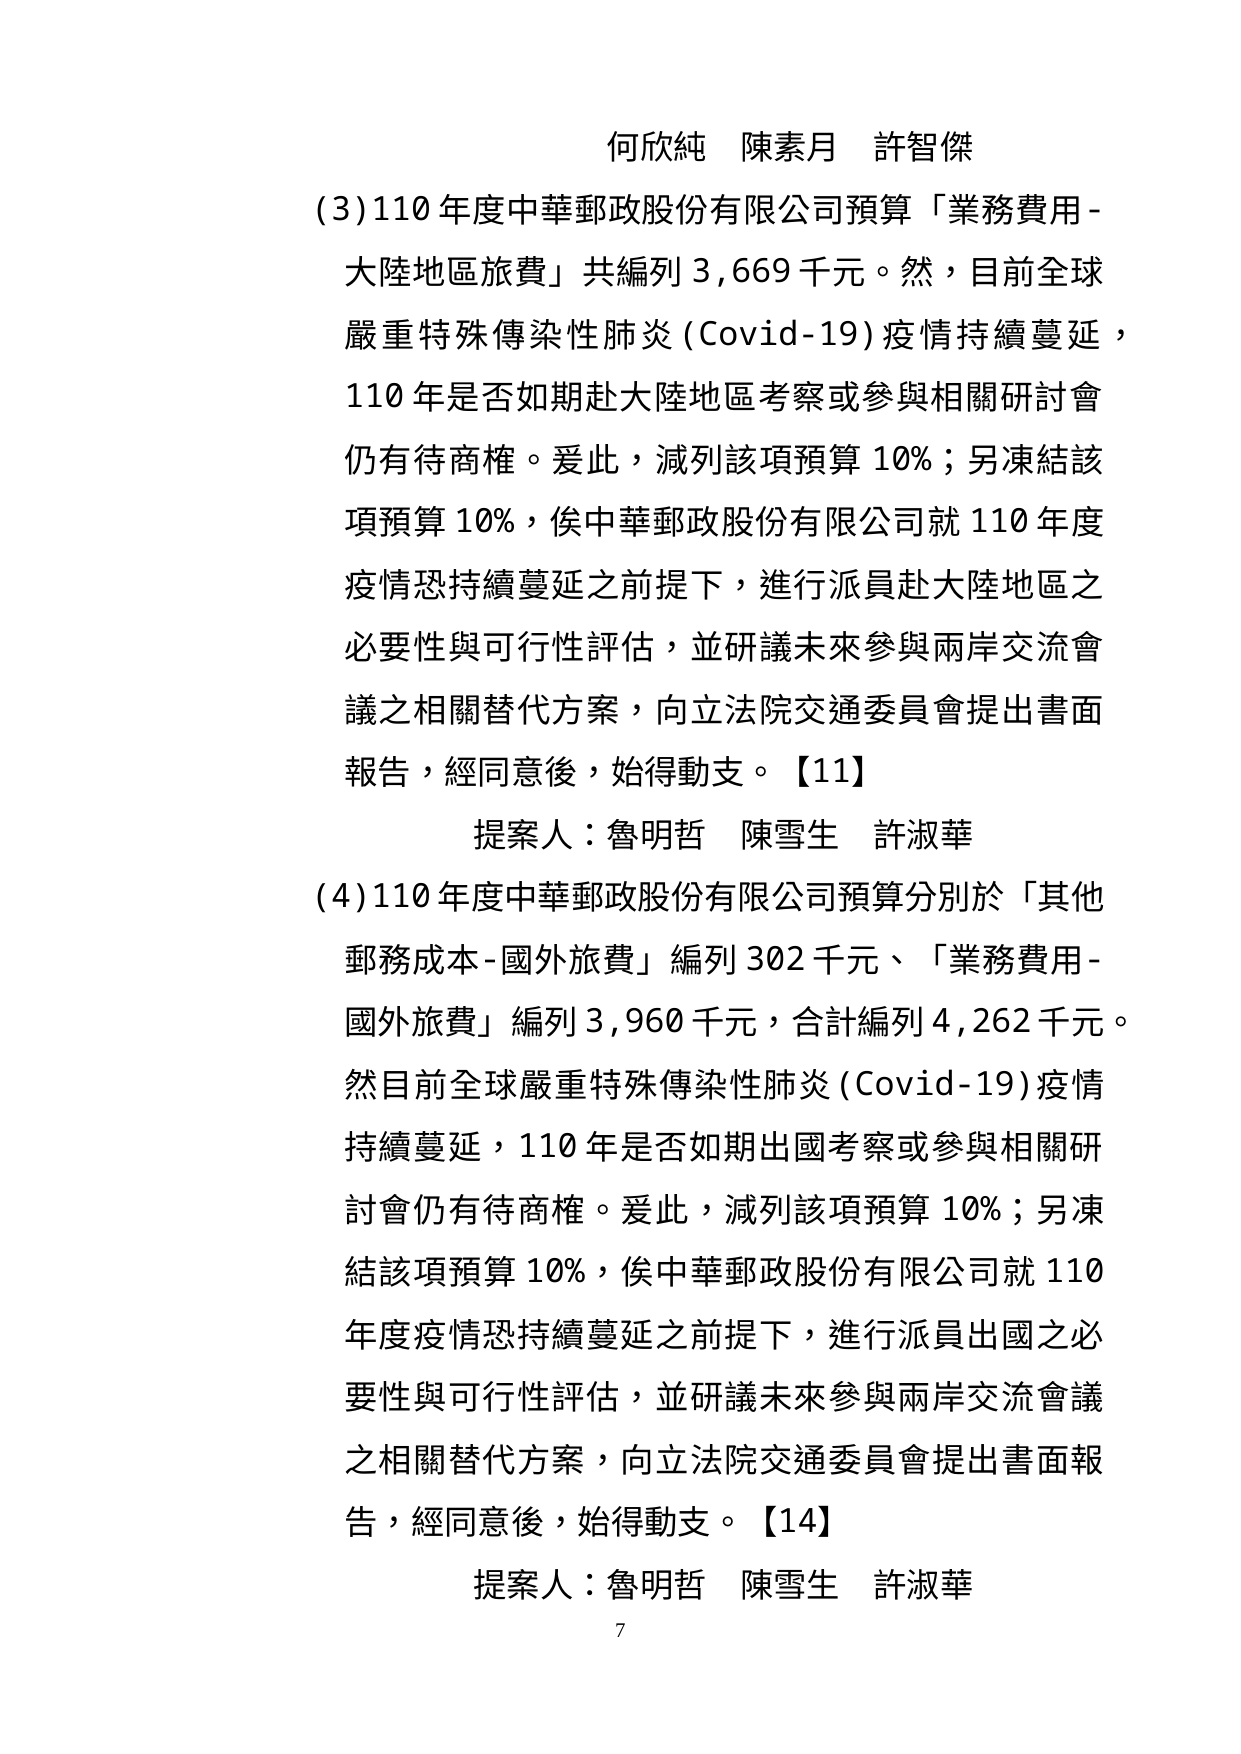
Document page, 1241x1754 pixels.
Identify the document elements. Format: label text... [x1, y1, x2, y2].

text 提案人：魯明哲 陳雪生 許淑華 [473, 791, 1117, 853]
text 提案人：魯明哲 陳雪生 許淑華 [473, 1541, 1117, 1603]
text (3)110年度中華郵政股份有限公司預算「業務費用-大陸地區旅費」共編列3,669千元。然，目前全球嚴重特殊傳染性肺炎(Covid-19)疫情持續蔓延，110年是否如期赴大陸地區考察或參與相關研討會仍有待商榷。爰此，減列該項預算10%；另凍結該項預算10%，俟中華郵政股份有限公司就110年度疫情恐持續蔓延之前提下，進行派員赴大陸地區之必要性與可行性評估，並研議未來參與兩岸交流會議之相關替代方案，向立法院交通委員會提出書面報告，經同意後，始得動支。【11】 [311, 166, 1104, 791]
text 何欣純 陳素月 許智傑 [473, 103, 1117, 166]
text (4)110年度中華郵政股份有限公司預算分別於「其他郵務成本-國外旅費」編列302千元、「業務費用-國外旅費」編列3,960千元，合計編列4,262千元。然目前全球嚴重特殊傳染性肺炎(Covid-19)疫情持續蔓延，110年是否如期出國考察或參與相關研討會仍有待商榷。爰此，減列該項預算10%；另凍結該項預算10%，俟中華郵政股份有限公司就110年度疫情恐持續蔓延之前提下，進行派員出國之必要性與可行性評估，並研議未來參與兩岸交流會議之相關替代方案，向立法院交通委員會提出書面報告，經同意後，始得動支。【14】 [311, 853, 1104, 1541]
